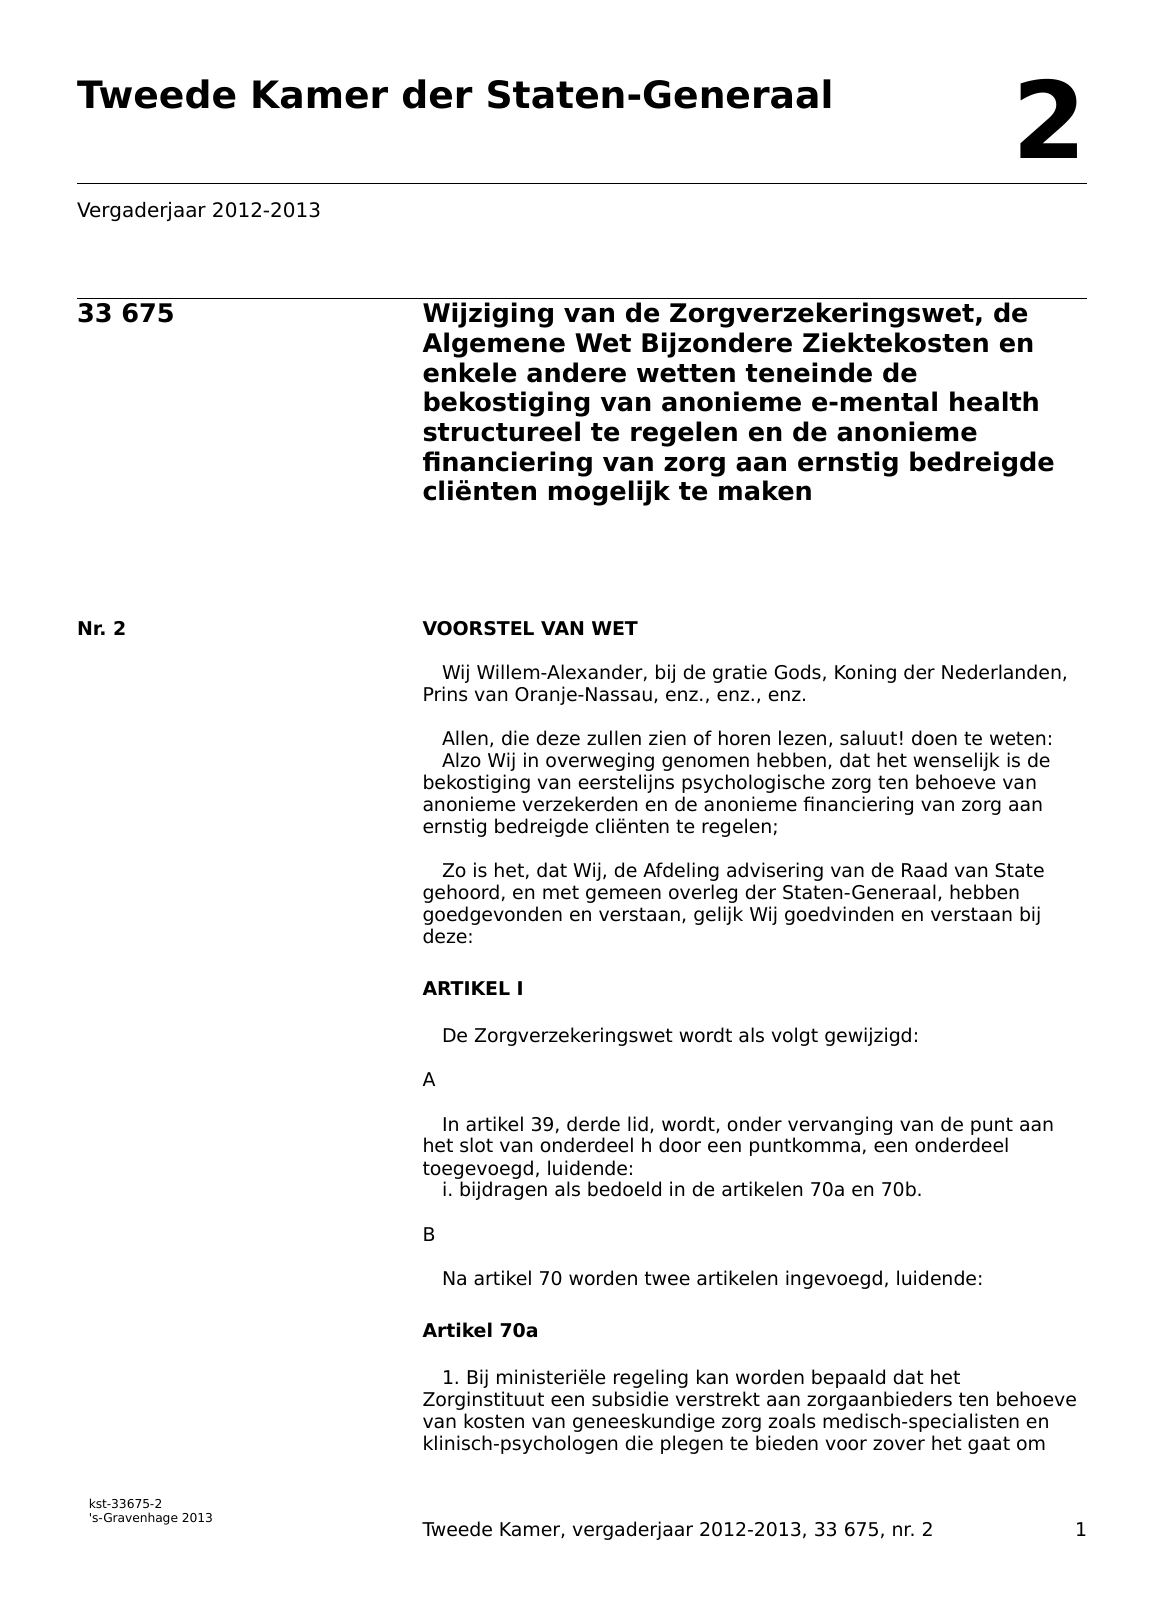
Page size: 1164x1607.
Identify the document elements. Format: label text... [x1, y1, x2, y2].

text Allen, die deze zullen zien of horen lezen, saluut! doen te weten: [422, 728, 1087, 750]
text De Zorgverzekeringswet wordt als volgt gewijzigd: [422, 1025, 1087, 1047]
table_header 2 [886, 59, 1087, 183]
text Na artikel 70 worden twee artikelen ingevoegd, luidende: [422, 1268, 1087, 1290]
text A [422, 1069, 1087, 1091]
subtitle Nr. 2 VOORSTEL VAN WET [77, 618, 1087, 640]
subtitle Artikel 70a [422, 1320, 1087, 1342]
text Alzo Wij in overweging genomen hebben, dat het wenselijk is de bekostiging van eerstelijns psychologische zorg ten behoeve van anonieme verzekerden en de anonieme financiering van zorg aan ernstig bedreigde cliënten te regelen; [422, 750, 1087, 838]
text i. bijdragen als bedoeld in de artikelen 70a en 70b. [422, 1179, 1087, 1201]
text B [422, 1223, 1087, 1246]
text 1. Bij ministeriële regeling kan worden bepaald dat het Zorginstituut een subsidie verstrekt aan zorgaanbieders ten behoeve van kosten van geneeskundige zorg zoals medisch-specialisten en klinisch-psychologen die plegen te bieden voor zover het gaat om [422, 1367, 1087, 1454]
table_header Tweede Kamer der Staten-Generaal [77, 59, 886, 183]
text In artikel 39, derde lid, wordt, onder vervanging van de punt aan het slot van onderdeel h door een puntkomma, een onderdeel toegevoegd, luidende: [422, 1113, 1087, 1179]
subtitle 33 675 Wijziging van de Zorgverzekeringswet, de Algemene Wet Bijzondere Ziektekosten en enkele andere wetten teneinde de bekostiging van anonieme e-mental health structureel te regelen en de anonieme financiering van zorg aan ernstig bedreigde cliënten mogelijk te maken [77, 299, 1087, 507]
text Zo is het, dat Wij, de Afdeling advisering van de Raad van State gehoord, en met gemeen overleg der Staten-Generaal, hebben goedgevonden en verstaan, gelijk Wij goedvinden en verstaan bij deze: [422, 860, 1087, 948]
text 's-Gravenhage 2013 [88, 1511, 323, 1525]
text Wij Willem-Alexander, bij de gratie Gods, Koning der Nederlanden, Prins van Oranje-Nassau, enz., enz., enz. [422, 662, 1087, 706]
text kst-33675-2 [88, 1497, 323, 1511]
table_cell Vergaderjaar 2012-2013 [77, 184, 1087, 298]
subtitle ARTIKEL I [422, 978, 1087, 1000]
